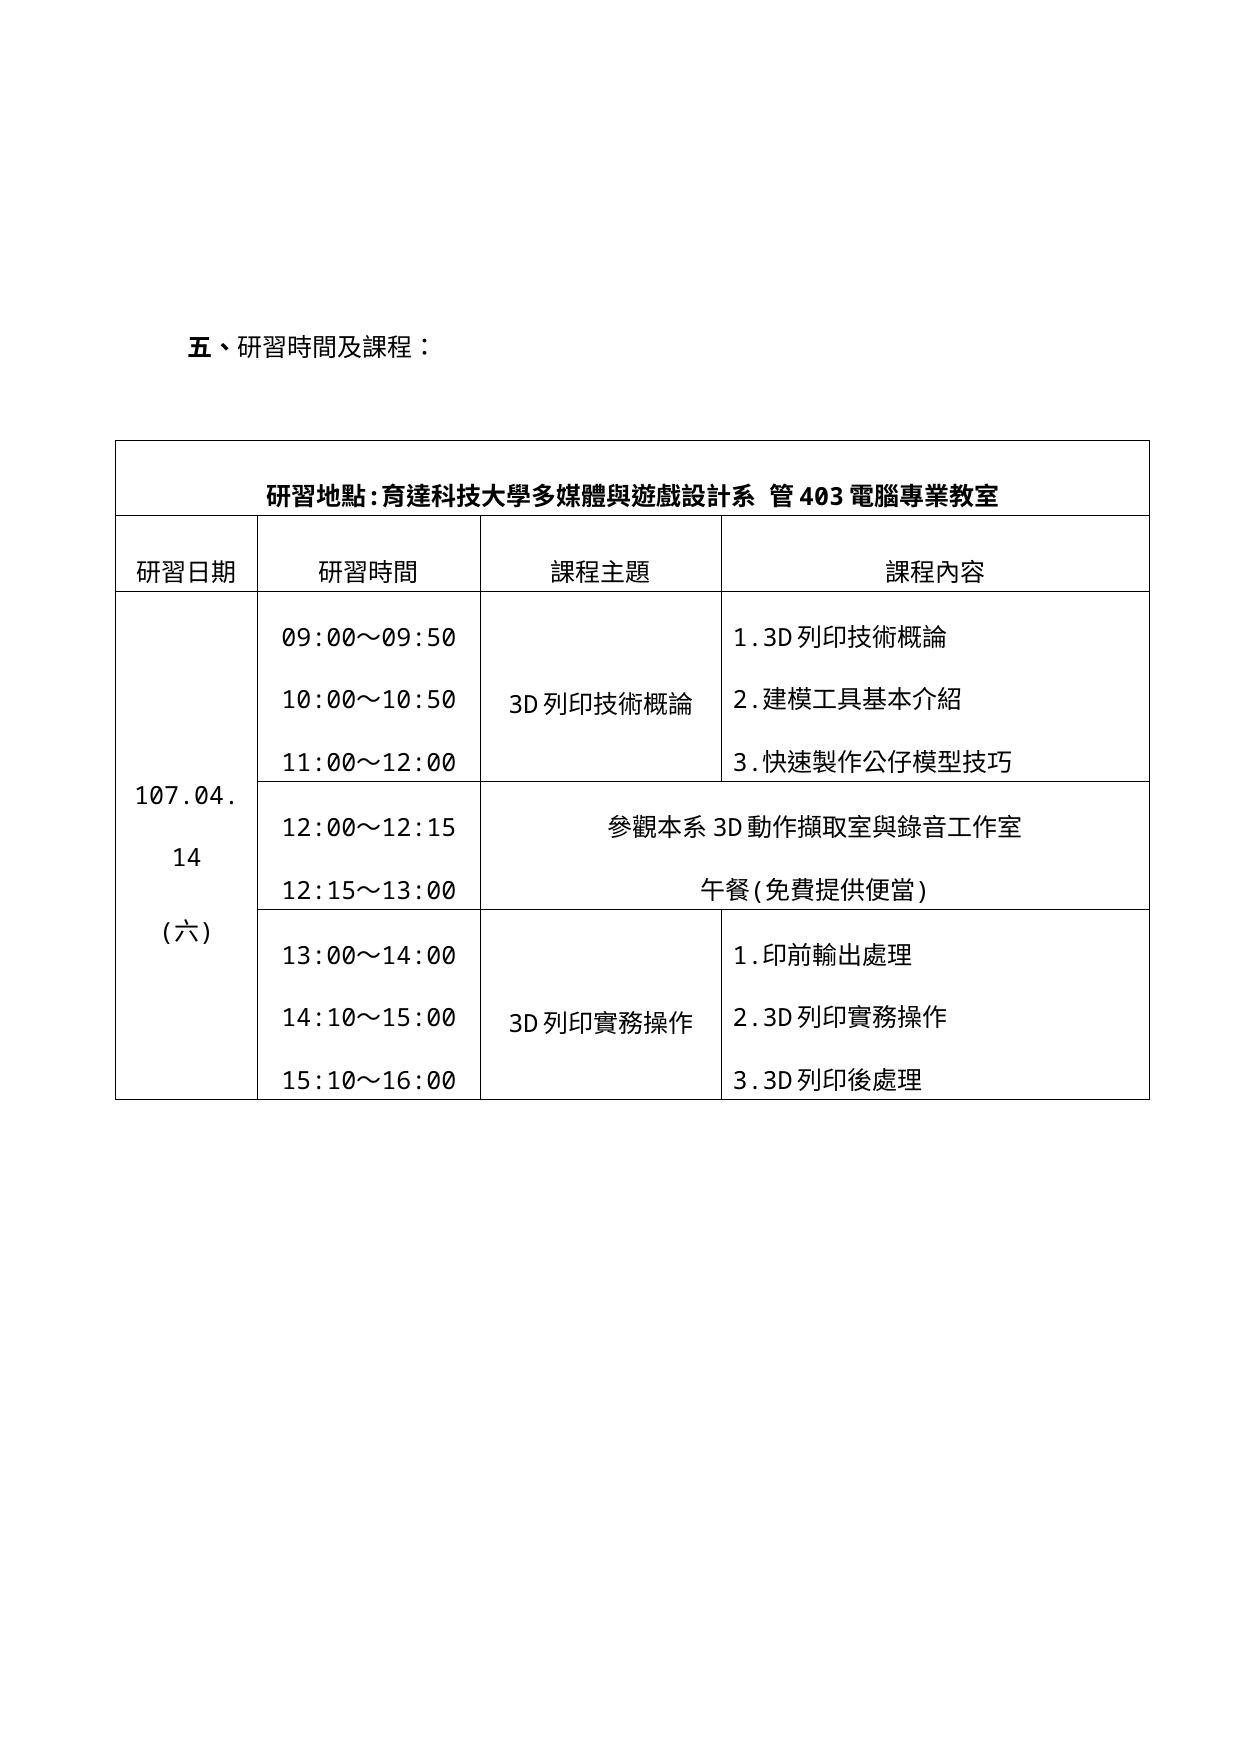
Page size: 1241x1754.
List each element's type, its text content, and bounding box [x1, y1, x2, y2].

table_cell 13:00～14:00 14:10～15:00 15:10～16:00 [258, 910, 480, 1099]
table_cell 課程主題 [481, 516, 721, 591]
table_cell 1.印前輸出處理 2.3D列印實務操作 3.3D列印後處理 [722, 910, 1149, 1099]
table_cell 1.3D列印技術概論 2.建模工具基本介紹 3.快速製作公仔模型技巧 [722, 592, 1149, 781]
table_cell 參觀本系3D動作擷取室與錄音工作室 午餐(免費提供便當) [481, 782, 1149, 909]
table_cell 研習日期 [116, 516, 257, 591]
table_cell 3D列印實務操作 [481, 910, 721, 1099]
table_cell 課程內容 [722, 516, 1149, 591]
table_cell 12:00～12:15 12:15～13:00 [258, 782, 480, 909]
table_cell 107.04.14 (六) [116, 592, 257, 1099]
table_header 研習地點:育達科技大學多媒體與遊戲設計系 管403電腦專業教室 [116, 441, 1149, 515]
table_cell 3D列印技術概論 [481, 592, 721, 781]
table_cell 09:00～09:50 10:00～10:50 11:00～12:00 [258, 592, 480, 781]
text 五、研習時間及課程： [187, 304, 1078, 367]
table_cell 研習時間 [258, 516, 480, 591]
